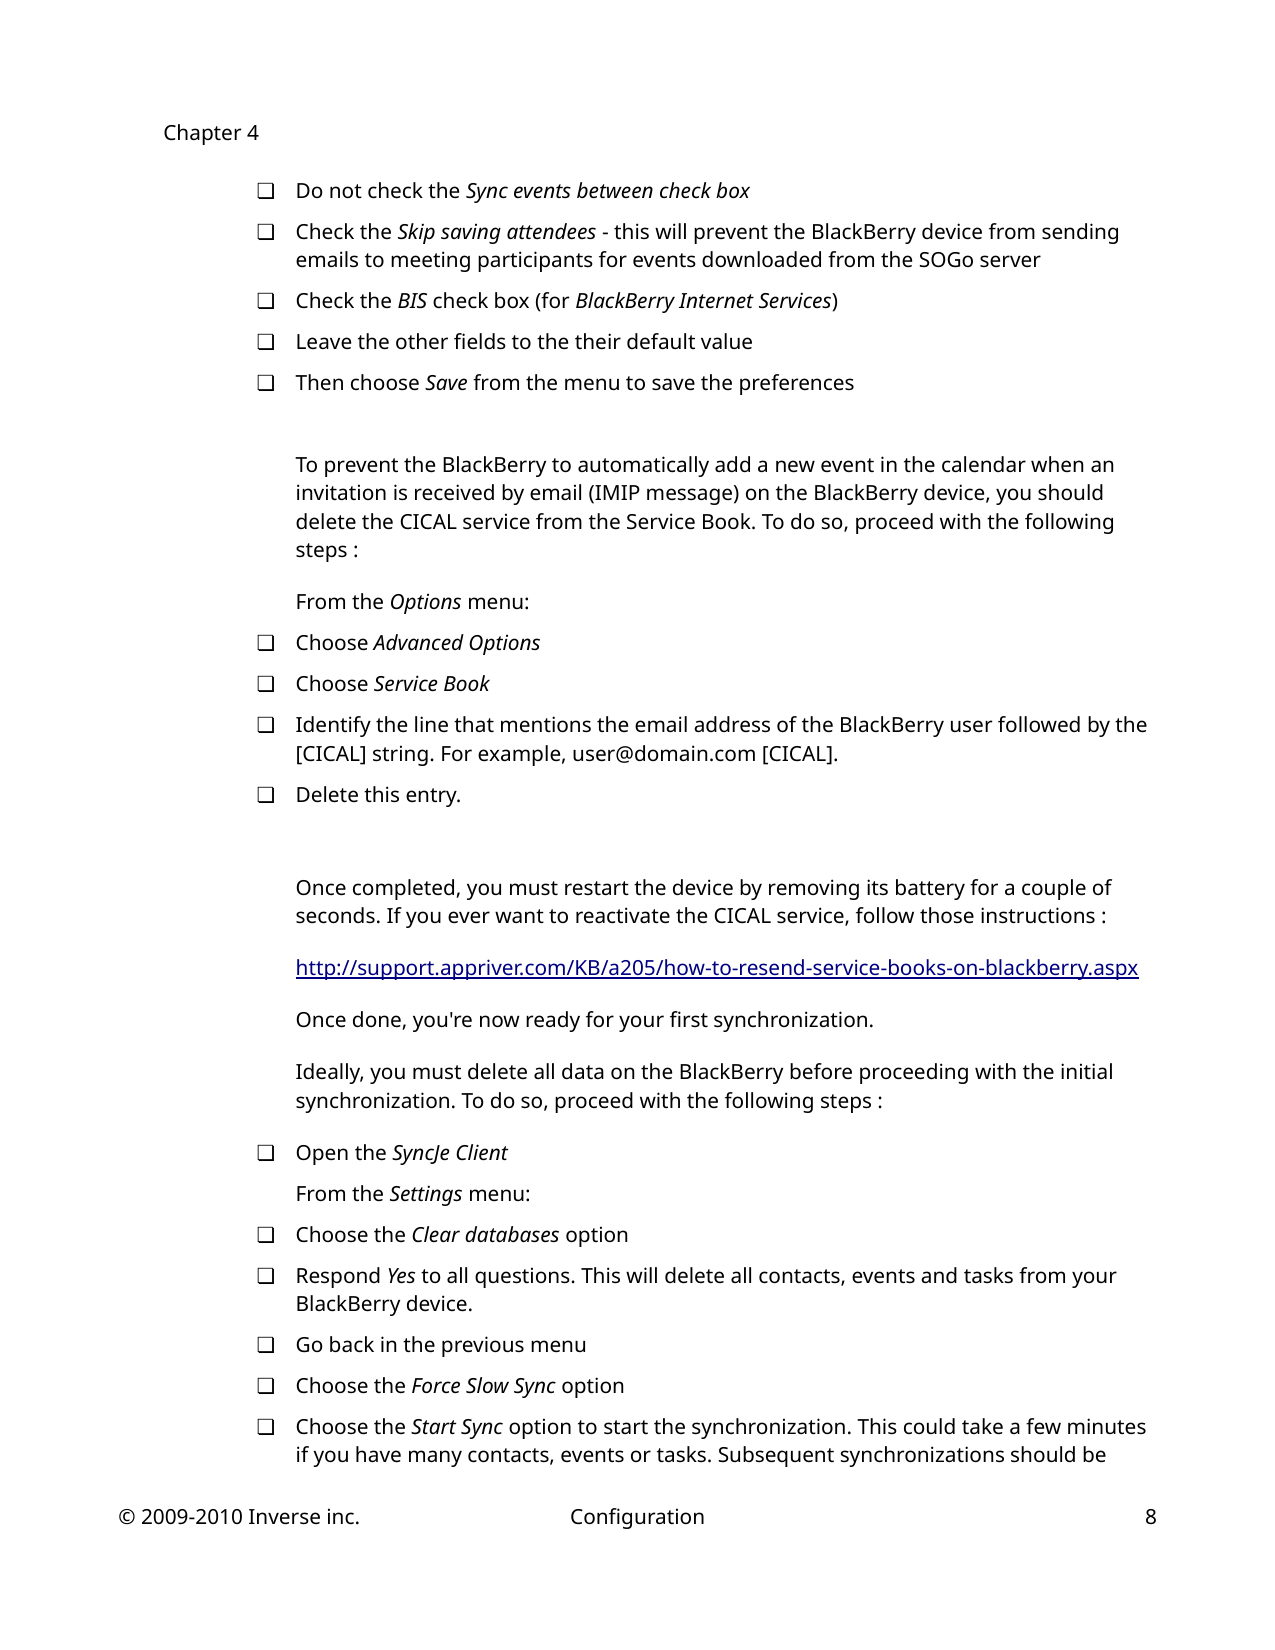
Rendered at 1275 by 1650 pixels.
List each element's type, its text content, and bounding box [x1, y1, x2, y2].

list ❏ Open the SyncJe Client [256, 1138, 1157, 1166]
list ❏ Check the BIS check box (for BlackBerry Internet Services) [256, 286, 1157, 315]
list ❏ Leave the other fields to the their default value [256, 327, 1157, 356]
list ❏ Choose the Clear databases option [256, 1220, 1157, 1248]
list ❏ Do not check the Sync events between check box [256, 176, 1157, 204]
text Once completed, you must restart the device by removing its battery for a couple of seconds. If you ever want to reactivate the CICAL service, follow those instructions : [295, 873, 1157, 929]
list ❏ Choose Service Book [256, 669, 1157, 698]
list From the Options menu: [256, 587, 1157, 616]
list ❏ Choose the Start Sync option to start the synchronization. This could take a few minutes if you have many contacts, events or tasks. Subsequent synchronizations should be [256, 1412, 1157, 1469]
text Ideally, you must delete all data on the BlackBerry before proceeding with the initial synchronization. To do so, proceed with the following steps : [295, 1057, 1157, 1114]
list ❏ Go back in the previous menu [256, 1330, 1157, 1358]
list ❏ Delete this entry. [256, 780, 1157, 808]
list ❏ Choose Advanced Options [256, 628, 1157, 657]
text To prevent the BlackBerry to automatically add a new event in the calendar when an invitation is received by email (IMIP message) on the BlackBerry device, you should delete the CICAL service from the Service Book. To do so, proceed with the following steps : [295, 450, 1157, 564]
list ❏ Check the Skip saving attendees - this will prevent the BlackBerry device from sending emails to meeting participants for events downloaded from the SOGo server [256, 217, 1157, 274]
list ❏ Choose the Force Slow Sync option [256, 1371, 1157, 1399]
list ❏ Respond Yes to all questions. This will delete all contacts, events and tasks from your BlackBerry device. [256, 1261, 1157, 1318]
list ❏ Identify the line that mentions the email address of the BlackBerry user followed by the [CICAL] string. For example, user@domain.com [CICAL]. [256, 710, 1157, 767]
list From the Settings menu: [256, 1179, 1157, 1207]
list ❏ Then choose Save from the menu to save the preferences [256, 368, 1157, 397]
text Once done, you're now ready for your first synchronization. [295, 1005, 1157, 1034]
text http://support.appriver.com/KB/a205/how-to-resend-service-books-on-blackberry.aspx [295, 953, 1157, 982]
